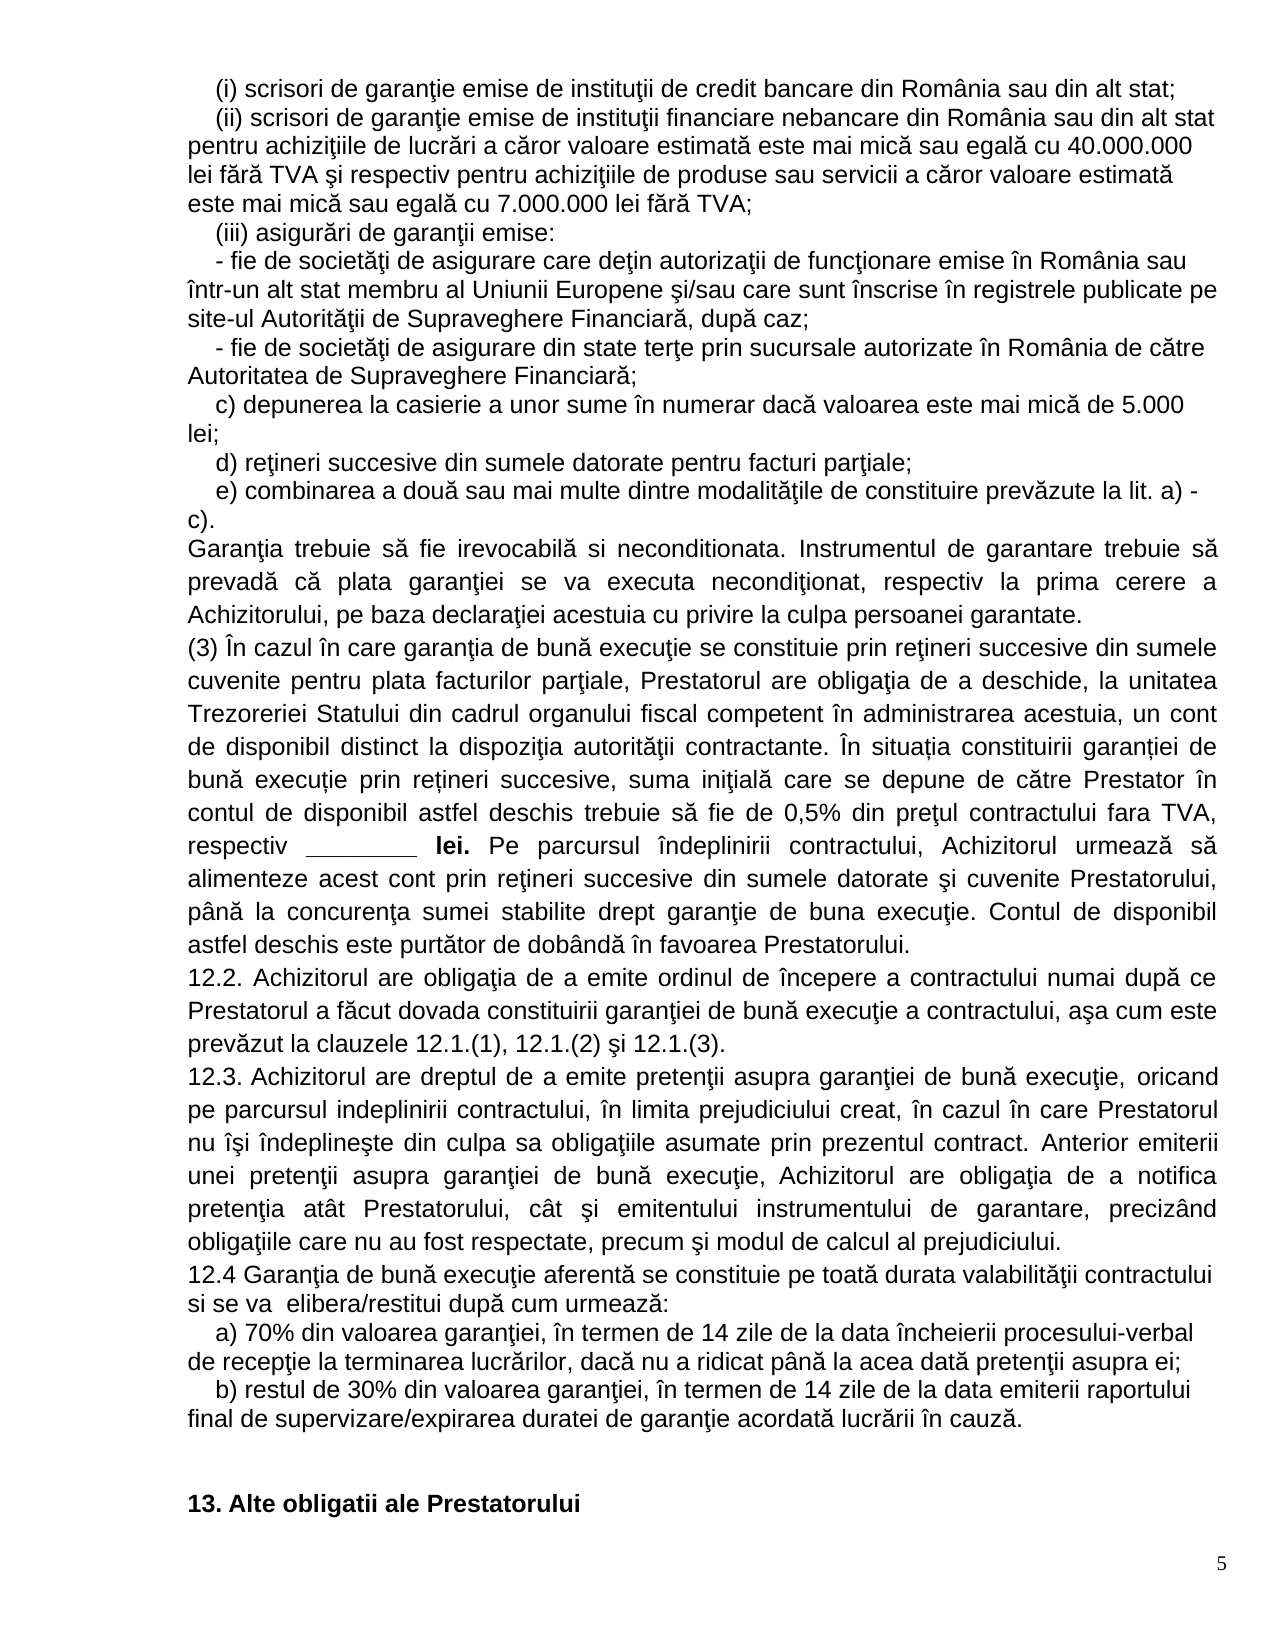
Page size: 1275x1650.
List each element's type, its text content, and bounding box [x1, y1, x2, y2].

text - fie de societăţi de asigurare din state terţe prin sucursale autorizate în România de către Autoritatea de Supraveghere Financiară; [187, 332, 1219, 390]
text - fie de societăţi de asigurare care deţin autorizaţii de funcţionare emise în România sau într-un alt stat membru al Uniunii Europene şi/sau care sunt înscrise în registrele publicate pe site-ul Autorităţii de Supraveghere Financiară, după caz; [187, 246, 1219, 332]
text b) restul de 30% din valoarea garanţiei, în termen de 14 zile de la data emiterii raportului final de supervizare/expirarea duratei de garanţie acordată lucrării în cauză. [187, 1375, 1219, 1433]
text c) depunerea la casierie a unor sume în numerar dacă valoarea este mai mică de 5.000 lei; [187, 390, 1219, 447]
text Garanţia trebuie să fie irevocabilă si neconditionata. Instrumentul de garantare trebuie să prevadă că plata garanţiei se va executa necondiţionat, respectiv la prima cerere a Achizitorului, pe baza declaraţiei acestuia cu privire la culpa persoanei garantate. [187, 534, 1219, 628]
text (iii) asigurări de garanţii emise: [187, 217, 1219, 246]
text (ii) scrisori de garanţie emise de instituţii financiare nebancare din România sau din alt stat pentru achiziţiile de lucrări a căror valoare estimată este mai mică sau egală cu 40.000.000 lei fără TVA şi respectiv pentru achiziţiile de produse sau servicii a căror valoare estimată este mai mică sau egală cu 7.000.000 lei fără TVA; [187, 102, 1219, 217]
text (3) În cazul în care garanţia de bună execuţie se constituie prin reţineri succesive din sumele cuvenite pentru plata facturilor parţiale, Prestatorul are obligaţia de a deschide, la unitatea Trezoreriei Statului din cadrul organului fiscal competent în administrarea acestuia, un cont de disponibil distinct la dispoziţia autorităţii contractante. În situația constituirii garanției de bună execuție prin rețineri succesive, suma iniţială care se depune de către Prestator în contul de disponibil astfel deschis trebuie să fie de 0,5% din preţul contractului fara TVA, respectiv ________ lei. Pe parcursul îndeplinirii contractului, Achizitorul urmează să alimenteze acest cont prin reţineri succesive din sumele datorate şi cuvenite Prestatorului, până la concurenţa sumei stabilite drept garanţie de buna execuţie. Contul de disponibil astfel deschis este purtător de dobândă în favoarea Prestatorului. [187, 633, 1219, 959]
text 12.2. Achizitorul are obligaţia de a emite ordinul de începere a contractului numai după ce Prestatorul a făcut dovada constituirii garanţiei de bună execuţie a contractului, aşa cum este prevăzut la clauzele 12.1.(1), 12.1.(2) şi 12.1.(3). [187, 963, 1219, 1058]
text 12.3. Achizitorul are dreptul de a emite pretenţii asupra garanţiei de bună execuţie, oricand pe parcursul indeplinirii contractului, în limita prejudiciului creat, în cazul în care Prestatorul nu îşi îndeplineşte din culpa sa obligaţiile asumate prin prezentul contract. Anterior emiterii unei pretenţii asupra garanţiei de bună execuţie, Achizitorul are obligaţia de a notifica pretenţia atât Prestatorului, cât şi emitentului instrumentului de garantare, precizând obligaţiile care nu au fost respectate, precum şi modul de calcul al prejudiciului. [187, 1062, 1219, 1256]
text 12.4 Garanţia de bună execuţie aferentă se constituie pe toată durata valabilităţii contractului si se va elibera/restitui după cum urmează: [187, 1260, 1219, 1318]
text a) 70% din valoarea garanţiei, în termen de 14 zile de la data încheierii procesului-verbal de recepţie la terminarea lucrărilor, dacă nu a ridicat până la acea dată pretenţii asupra ei; [187, 1318, 1219, 1375]
text (i) scrisori de garanţie emise de instituţii de credit bancare din România sau din alt stat; [187, 74, 1219, 102]
text e) combinarea a două sau mai multe dintre modalităţile de constituire prevăzute la lit. a) - c). [187, 476, 1219, 534]
text 13. Alte obligatii ale Prestatorului [187, 1489, 1219, 1518]
text d) reţineri succesive din sumele datorate pentru facturi parţiale; [187, 447, 1219, 476]
